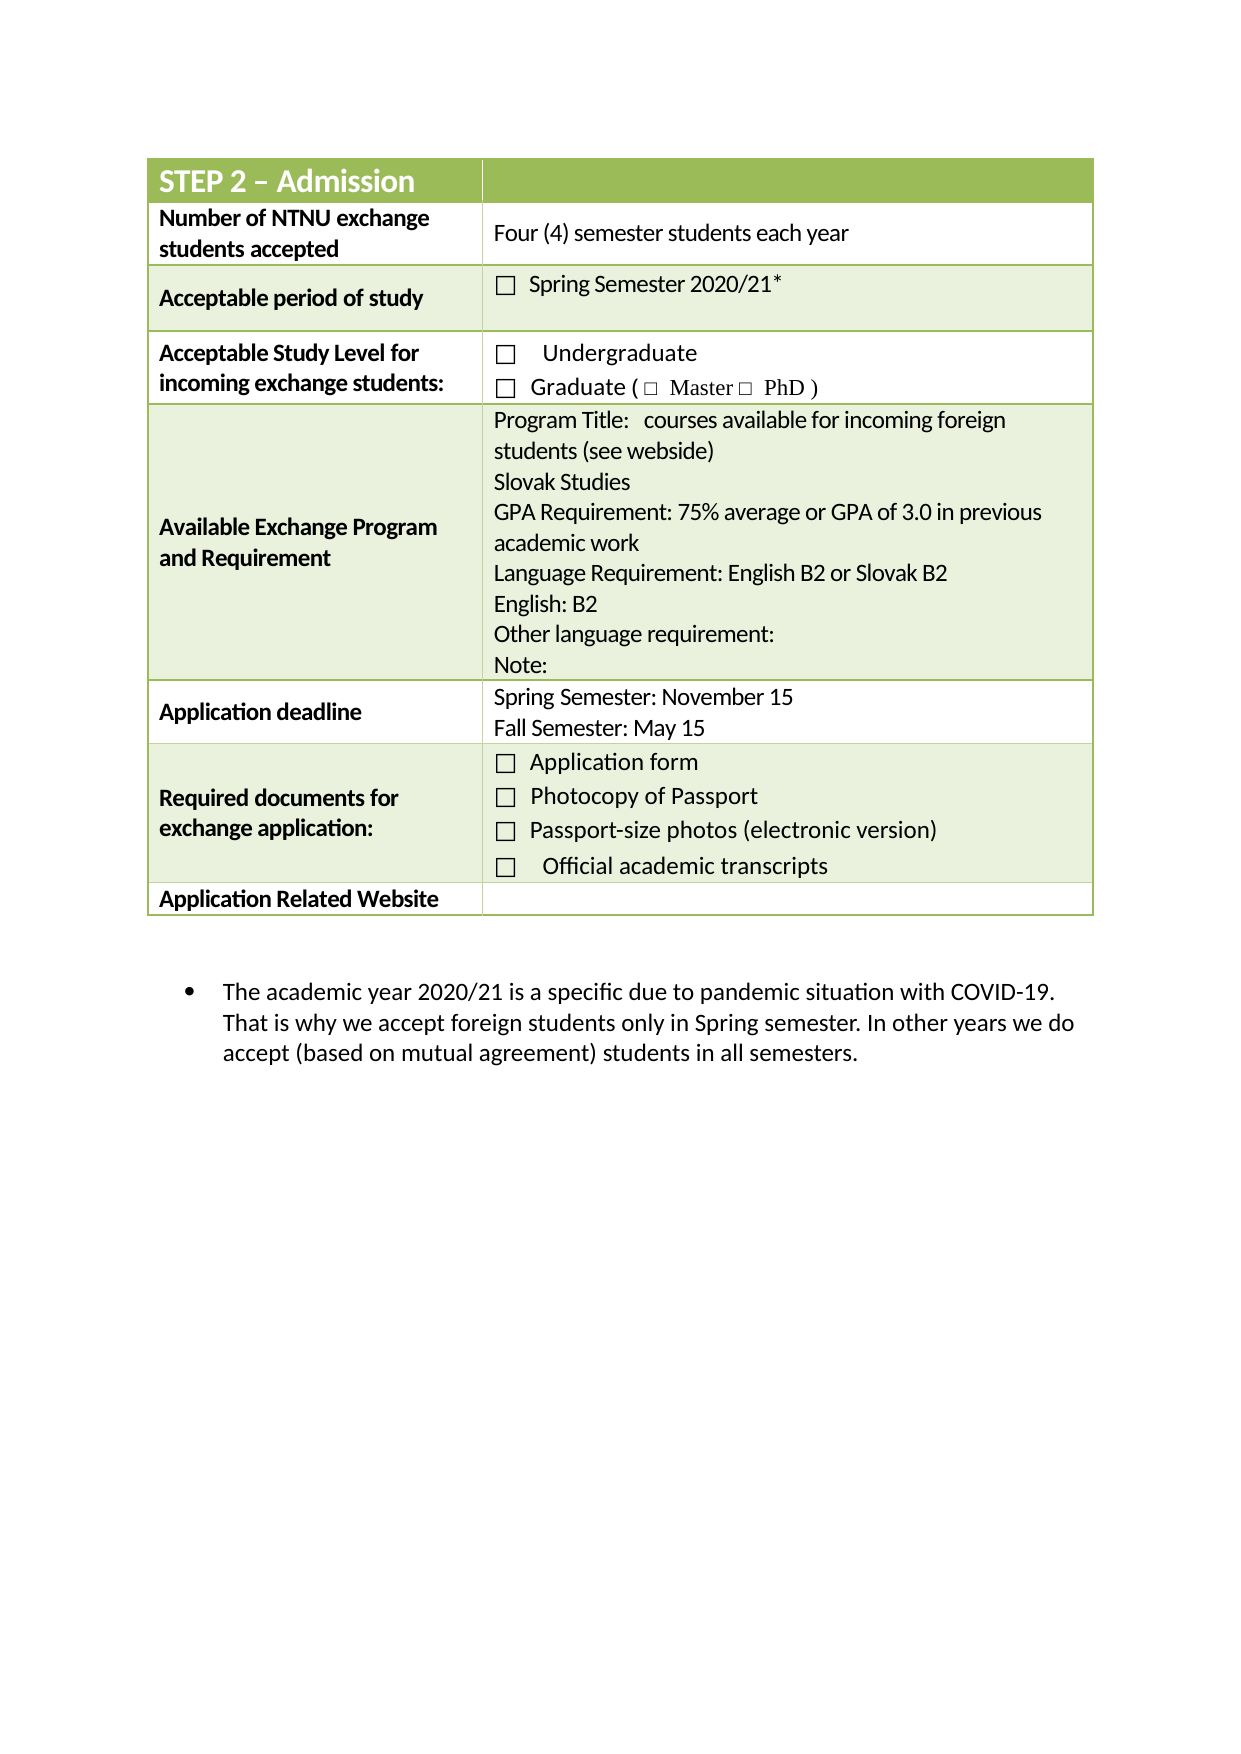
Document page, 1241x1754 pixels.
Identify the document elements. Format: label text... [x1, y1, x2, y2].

table_header [483, 160, 1092, 200]
table_cell Four (4) semester students each year [483, 203, 1092, 263]
table_cell Acceptable period of study [149, 266, 482, 330]
table_cell Required documents for exchange application: [149, 744, 482, 882]
table_cell Application Related Website [149, 883, 482, 913]
table_cell Spring Semester: November 15 Fall Semester: May 15 [483, 681, 1092, 742]
table_cell □ Spring Semester 2020/21* [483, 266, 1092, 330]
table_cell Acceptable Study Level for incoming exchange students: [149, 332, 482, 402]
list The academic year 2020/21 is a specific due to pandemic situation with COVID-19. That is why we accept foreign students only in Spring semester. In other years we do accept (based on mutual agreement) students in all semesters. [185, 977, 1092, 1068]
table_cell □ Undergraduate □ Graduate ( □ Master □ PhD ) [483, 332, 1092, 402]
table_cell Number of NTNU exchange students accepted [149, 203, 482, 263]
table_header STEP 2 – Admission [149, 160, 482, 200]
table_cell □ Application form □ Photocopy of Passport □ Passport-size photos (electronic version) □ Official academic transcripts [483, 744, 1092, 882]
table_cell Program Title: courses available for incoming foreign students (see webside) Slovak Studies GPA Requirement: 75% average or GPA of 3.0 in previous academic work Language Requirement: English B2 or Slovak B2 English: B2 Other language requirement: Note: [483, 405, 1092, 679]
table_cell Application deadline [149, 681, 482, 742]
table_cell Available Exchange Program and Requirement [149, 405, 482, 679]
table_cell [483, 883, 1092, 913]
